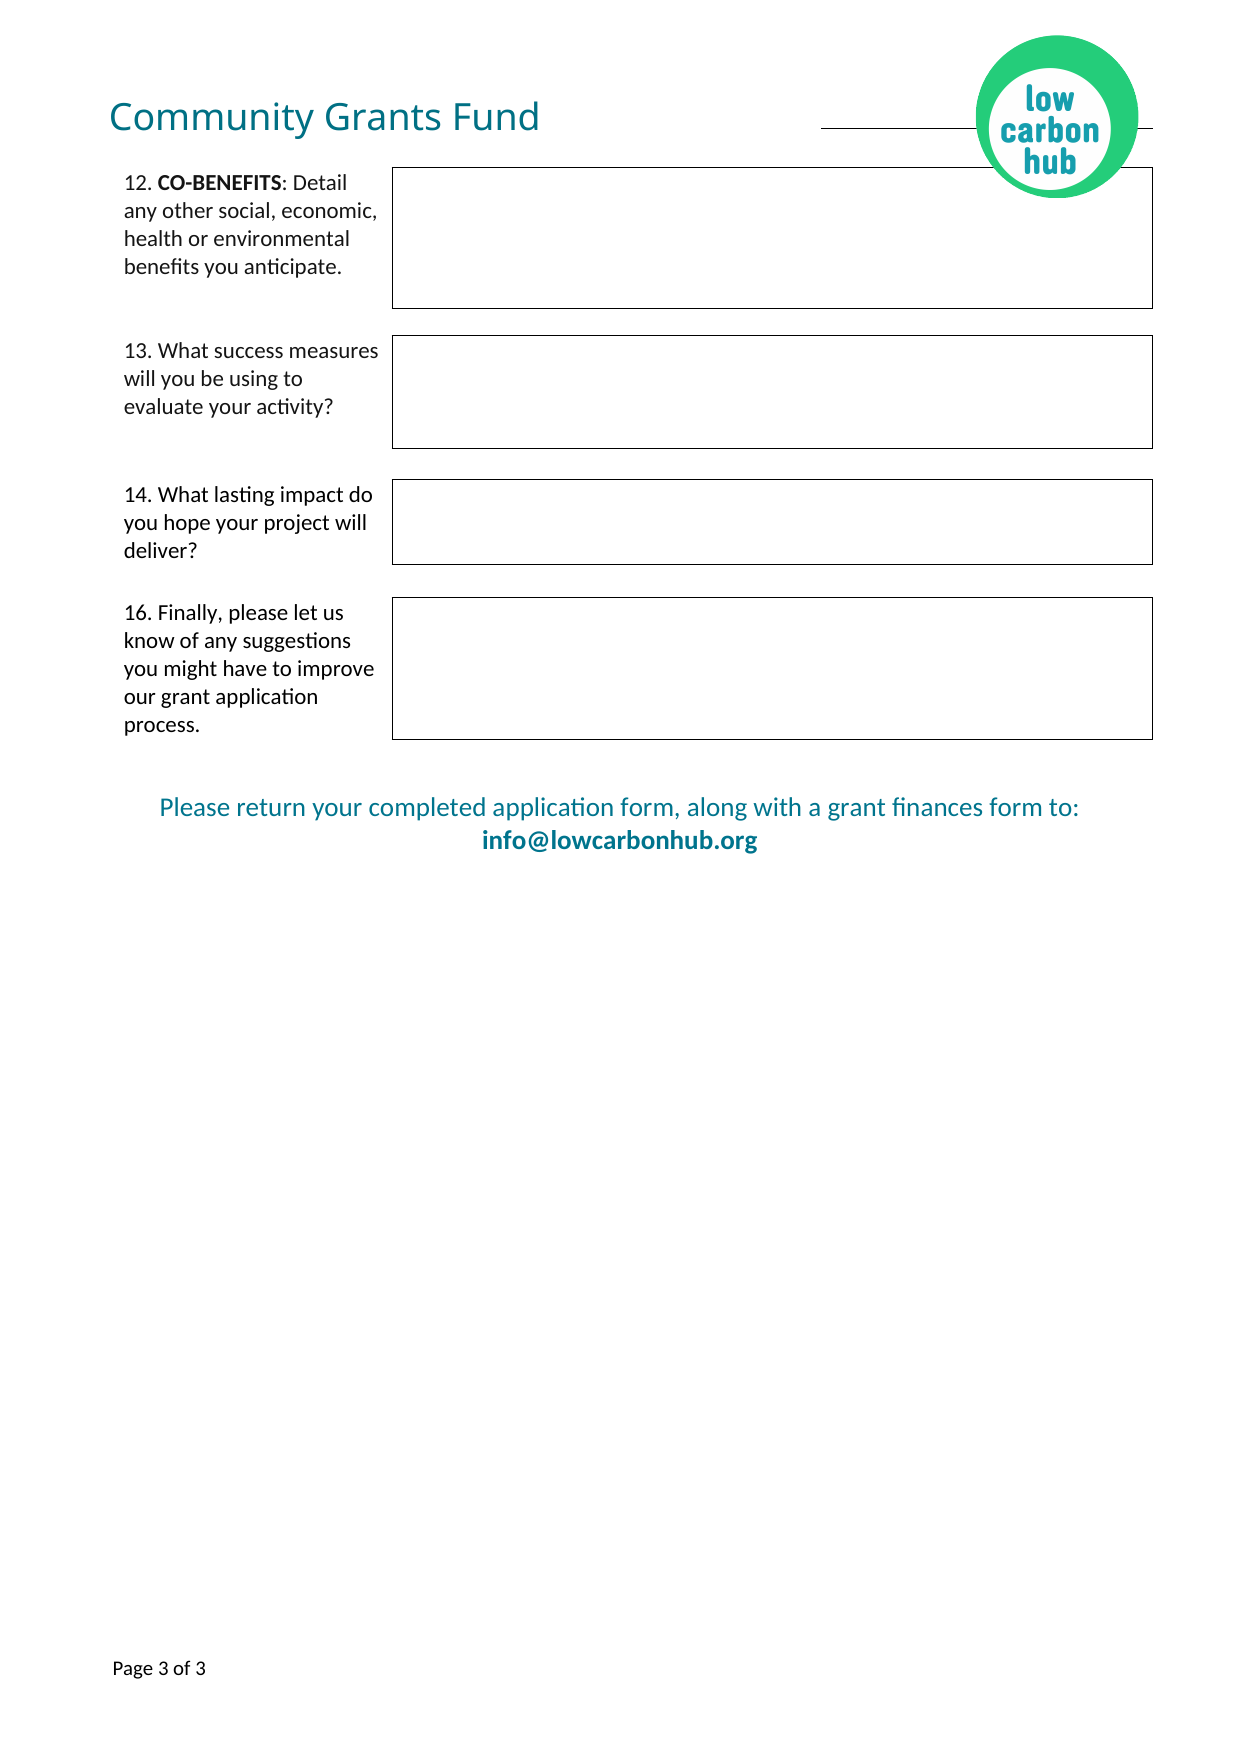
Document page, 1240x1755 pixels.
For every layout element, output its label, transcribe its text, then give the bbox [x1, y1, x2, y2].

table_cell 12. CO-BENEFITS: Detail any other social, economic, health or environmental benefits you anticipate. [112, 167, 392, 308]
table_cell 16. Finally, please let us know of any suggestions you might have to improve our grant application process. [112, 597, 392, 738]
table_cell 14. What lasting impact do you hope your project will deliver? [112, 479, 392, 564]
table_cell [112, 308, 392, 335]
table_cell [393, 336, 1152, 448]
table_cell [392, 449, 1153, 479]
table_cell [112, 154, 392, 167]
table_cell [392, 129, 992, 167]
text Please return your completed application form, along with a grant finances form to: [112, 790, 1127, 823]
table_cell [393, 598, 1152, 738]
table_cell [112, 448, 392, 479]
text info@lowcarbonhub.org [112, 823, 1127, 856]
table_cell 13. What success measures will you be using to evaluate your activity? [112, 335, 392, 448]
table_cell [392, 309, 1153, 335]
table_cell [1122, 129, 1153, 167]
table_cell [112, 564, 392, 597]
table_cell [393, 168, 1152, 308]
table_cell [392, 565, 1153, 597]
table_cell [393, 480, 1152, 564]
